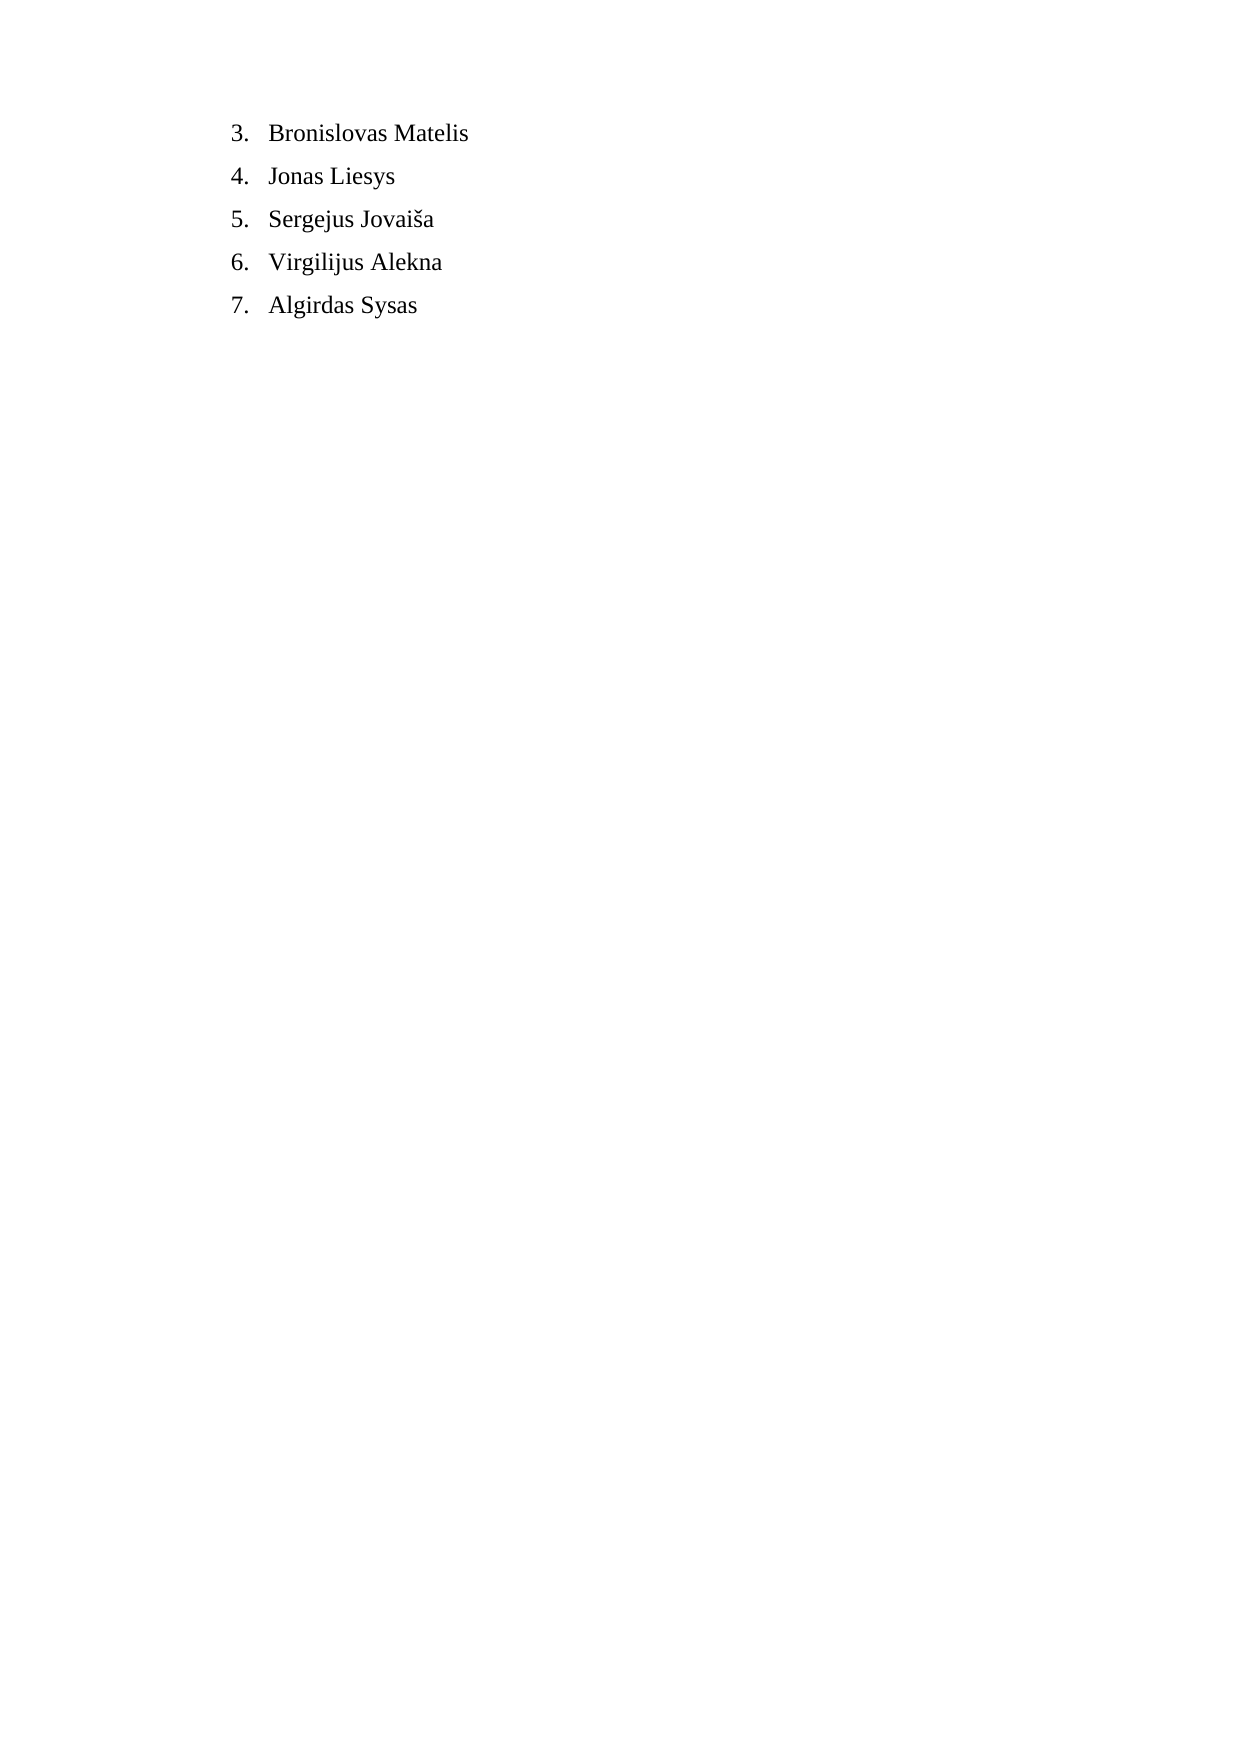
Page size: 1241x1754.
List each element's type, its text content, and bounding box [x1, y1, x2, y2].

text 4. Jonas Liesys [231, 161, 1122, 190]
text 6. Virgilijus Alekna [231, 247, 1122, 276]
text 7. Algirdas Sysas [231, 291, 1122, 319]
text 3. Bronislovas Matelis [231, 118, 1122, 147]
text 5. Sergejus Jovaiša [231, 204, 1122, 233]
